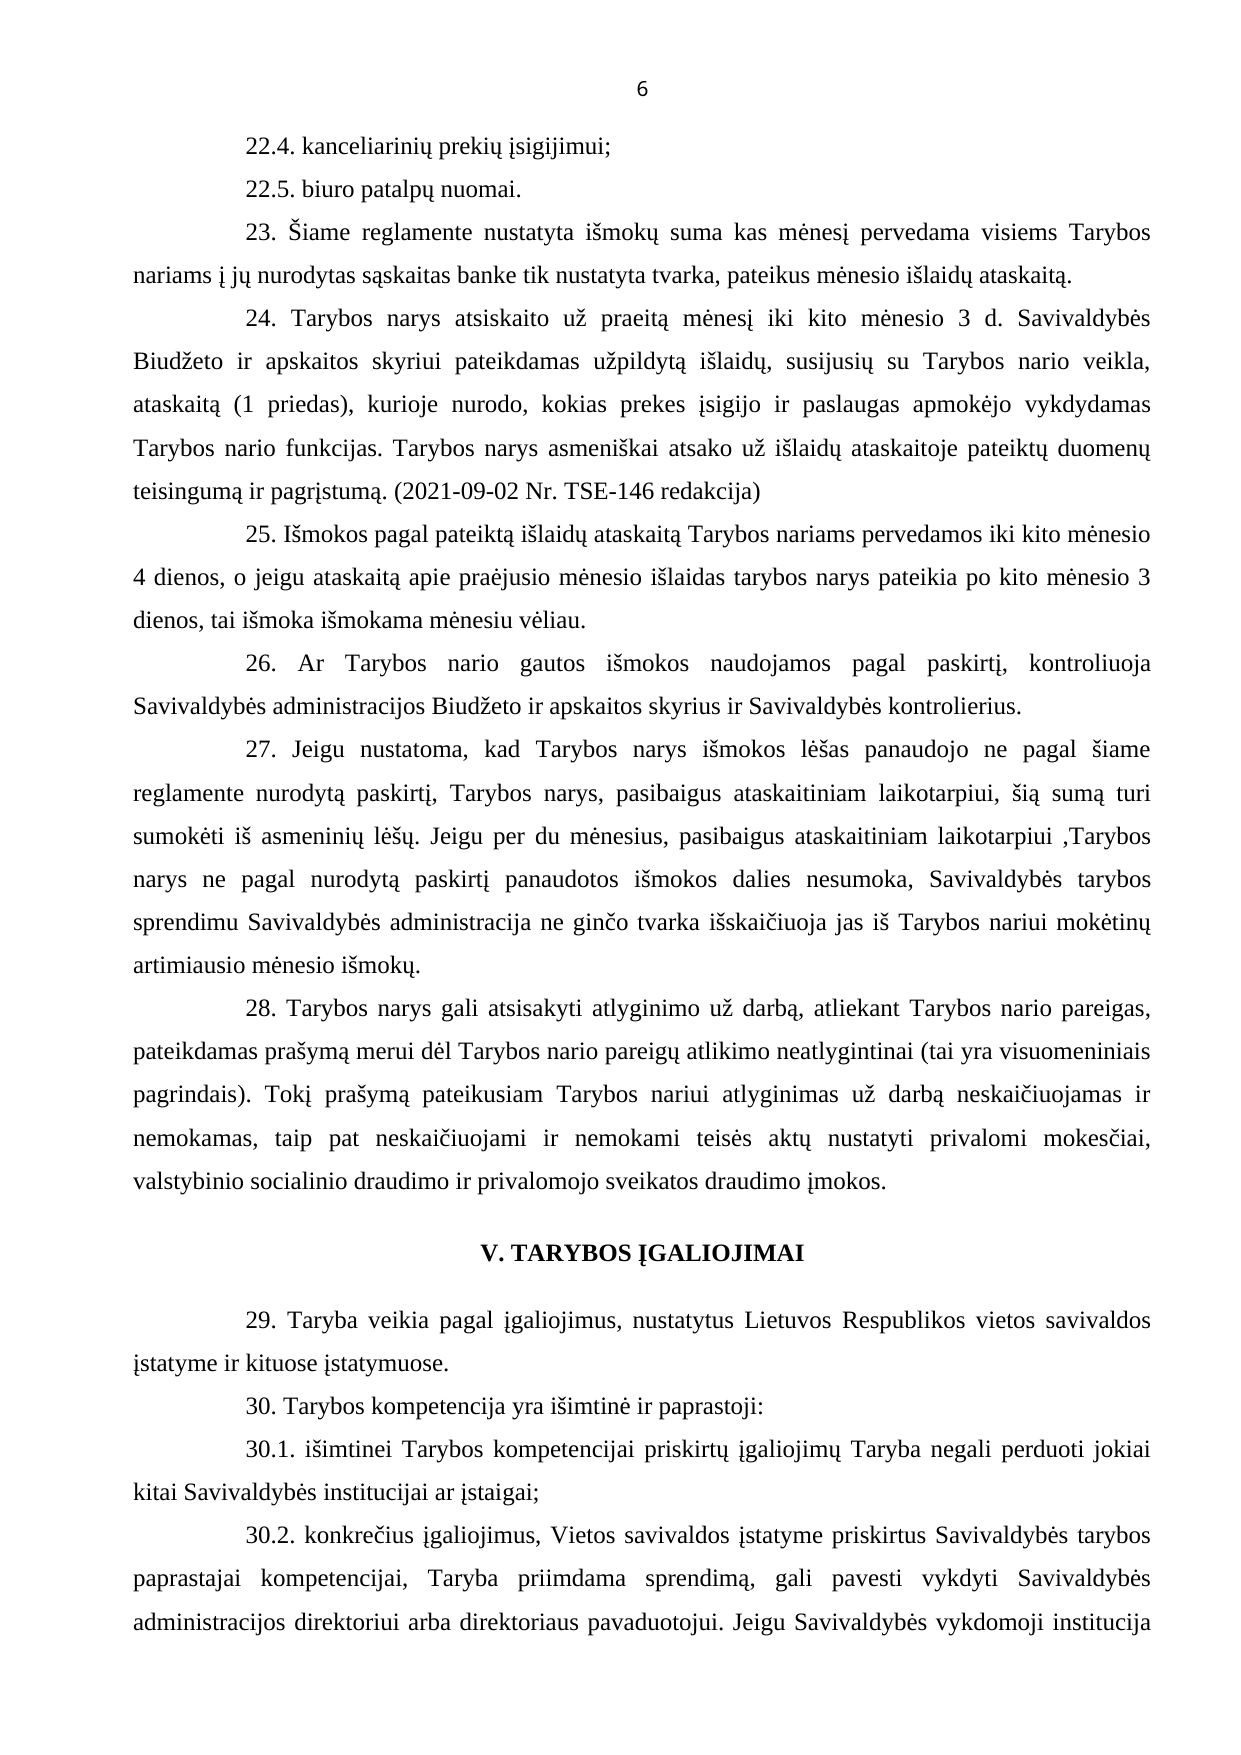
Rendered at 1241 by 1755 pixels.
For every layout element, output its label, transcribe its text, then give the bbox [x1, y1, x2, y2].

text 29. Taryba veikia pagal įgaliojimus, nustatytus Lietuvos Respublikos vietos savivaldos įstatyme ir kituose įstatymuose. [133, 1305, 1152, 1377]
text 28. Tarybos narys gali atsisakyti atlyginimo už darbą, atliekant Tarybos nario pareigas, pateikdamas prašymą merui dėl Tarybos nario pareigų atlikimo neatlygintinai (tai yra visuomeniniais pagrindais). Tokį prašymą pateikusiam Tarybos nariui atlyginimas už darbą neskaičiuojamas ir nemokamas, taip pat neskaičiuojami ir nemokami teisės aktų nustatyti privalomi mokesčiai, valstybinio socialinio draudimo ir privalomojo sveikatos draudimo įmokos. [133, 993, 1152, 1194]
text 26. Ar Tarybos nario gautos išmokos naudojamos pagal paskirtį, kontroliuoja Savivaldybės administracijos Biudžeto ir apskaitos skyrius ir Savivaldybės kontrolierius. [133, 648, 1152, 720]
text 30.1. išimtinei Tarybos kompetencijai priskirtų įgaliojimų Taryba negali perduoti jokiai kitai Savivaldybės institucijai ar įstaigai; [133, 1434, 1152, 1506]
text 30. Tarybos kompetencija yra išimtinė ir paprastoji: [133, 1391, 1152, 1420]
text 27. Jeigu nustatoma, kad Tarybos narys išmokos lėšas panaudojo ne pagal šiame reglamente nurodytą paskirtį, Tarybos narys, pasibaigus ataskaitiniam laikotarpiui, šią sumą turi sumokėti iš asmeninių lėšų. Jeigu per du mėnesius, pasibaigus ataskaitiniam laikotarpiui ,Tarybos narys ne pagal nurodytą paskirtį panaudotos išmokos dalies nesumoka, Savivaldybės tarybos sprendimu Savivaldybės administracija ne ginčo tvarka išskaičiuoja jas iš Tarybos nariui mokėtinų artimiausio mėnesio išmokų. [133, 734, 1152, 979]
text 22.5. biuro patalpų nuomai. [133, 174, 1152, 203]
text 22.4. kanceliarinių prekių įsigijimui; [133, 131, 1152, 159]
text 23. Šiame reglamente nustatyta išmokų suma kas mėnesį pervedama visiems Tarybos nariams į jų nurodytas sąskaitas banke tik nustatyta tvarka, pateikus mėnesio išlaidų ataskaitą. [133, 217, 1152, 289]
text V. TARYBOS ĮGALIOJIMAI [133, 1238, 1152, 1266]
text 25. Išmokos pagal pateiktą išlaidų ataskaitą Tarybos nariams pervedamos iki kito mėnesio 4 dienos, o jeigu ataskaitą apie praėjusio mėnesio išlaidas tarybos narys pateikia po kito mėnesio 3 dienos, tai išmoka išmokama mėnesiu vėliau. [133, 519, 1152, 634]
text 24. Tarybos narys atsiskaito už praeitą mėnesį iki kito mėnesio 3 d. Savivaldybės Biudžeto ir apskaitos skyriui pateikdamas užpildytą išlaidų, susijusių su Tarybos nario veikla, ataskaitą (1 priedas), kurioje nurodo, kokias prekes įsigijo ir paslaugas apmokėjo vykdydamas Tarybos nario funkcijas. Tarybos narys asmeniškai atsako už išlaidų ataskaitoje pateiktų duomenų teisingumą ir pagrįstumą. (2021-09-02 Nr. TSE-146 redakcija) [133, 303, 1152, 504]
text 30.2. konkrečius įgaliojimus, Vietos savivaldos įstatyme priskirtus Savivaldybės tarybos paprastajai kompetencijai, Taryba priimdama sprendimą, gali pavesti vykdyti Savivaldybės administracijos direktoriui arba direktoriaus pavaduotojui. Jeigu Savivaldybės vykdomoji institucija [133, 1520, 1152, 1635]
